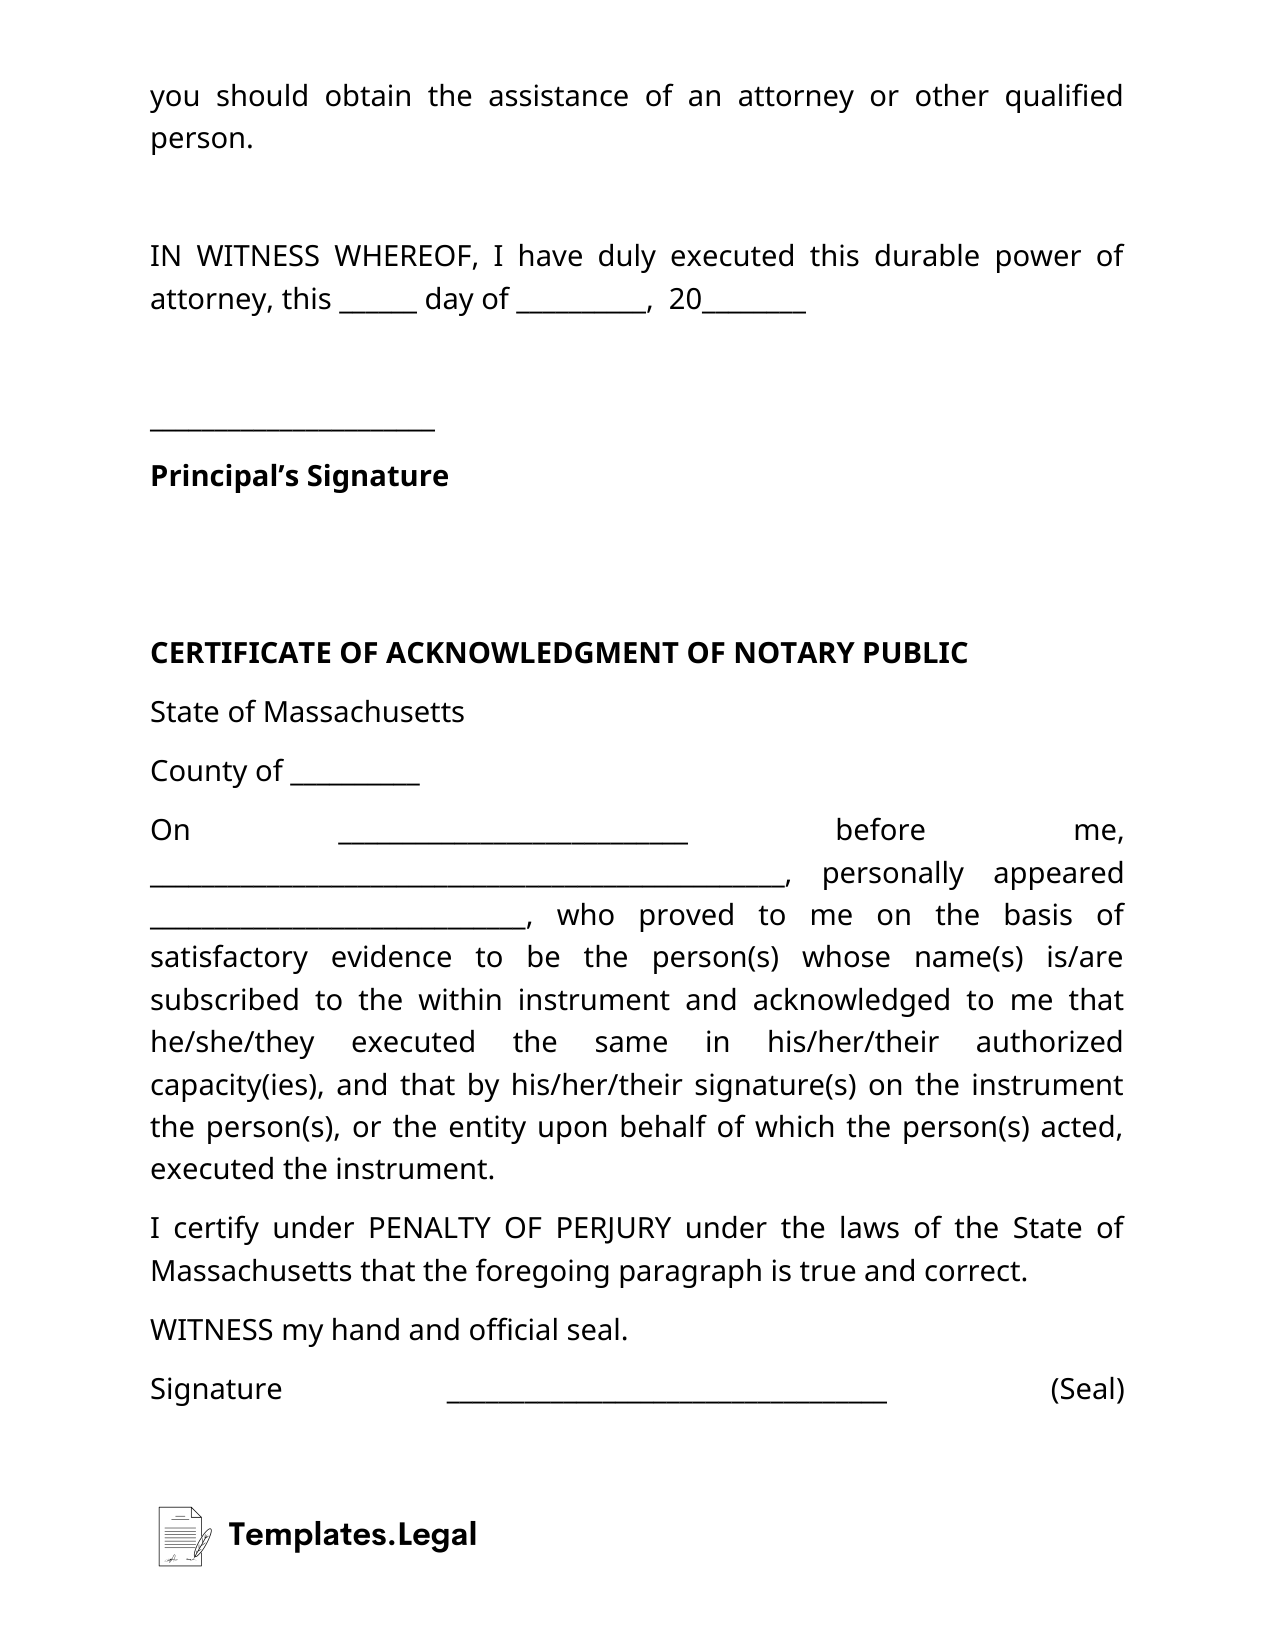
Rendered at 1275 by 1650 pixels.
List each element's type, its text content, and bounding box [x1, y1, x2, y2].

text ______________________ [150, 396, 1125, 436]
text CERTIFICATE OF ACKNOWLEDGMENT OF NOTARY PUBLIC [150, 632, 1125, 672]
text Signature __________________________________ (Seal) [150, 1368, 1125, 1450]
text Principal’s Signature [150, 455, 1125, 495]
text WITNESS my hand and official seal. [150, 1309, 1125, 1349]
text State of Massachusetts [150, 691, 1125, 731]
text On ___________________________ before me, _________________________________________________, personally appeared _____________________________, who proved to me on the basis of satisfactory evidence to be the person(s) whose name(s) is/are subscribed to the within instrument and acknowledged to me that he/she/they executed the same in his/her/their authorized capacity(ies), and that by his/her/their signature(s) on the instrument the person(s), or the entity upon behalf of which the person(s) acted, executed the instrument. [150, 809, 1125, 1188]
text County of __________ [150, 750, 1125, 790]
text you should obtain the assistance of an attorney or other qualified person. [150, 75, 1125, 157]
text I certify under PENALTY OF PERJURY under the laws of the State of Massachusetts that the foregoing paragraph is true and correct. [150, 1208, 1125, 1290]
text IN WITNESS WHEREOF, I have duly executed this durable power of attorney, this ______ day of __________, 20________ [150, 236, 1125, 318]
